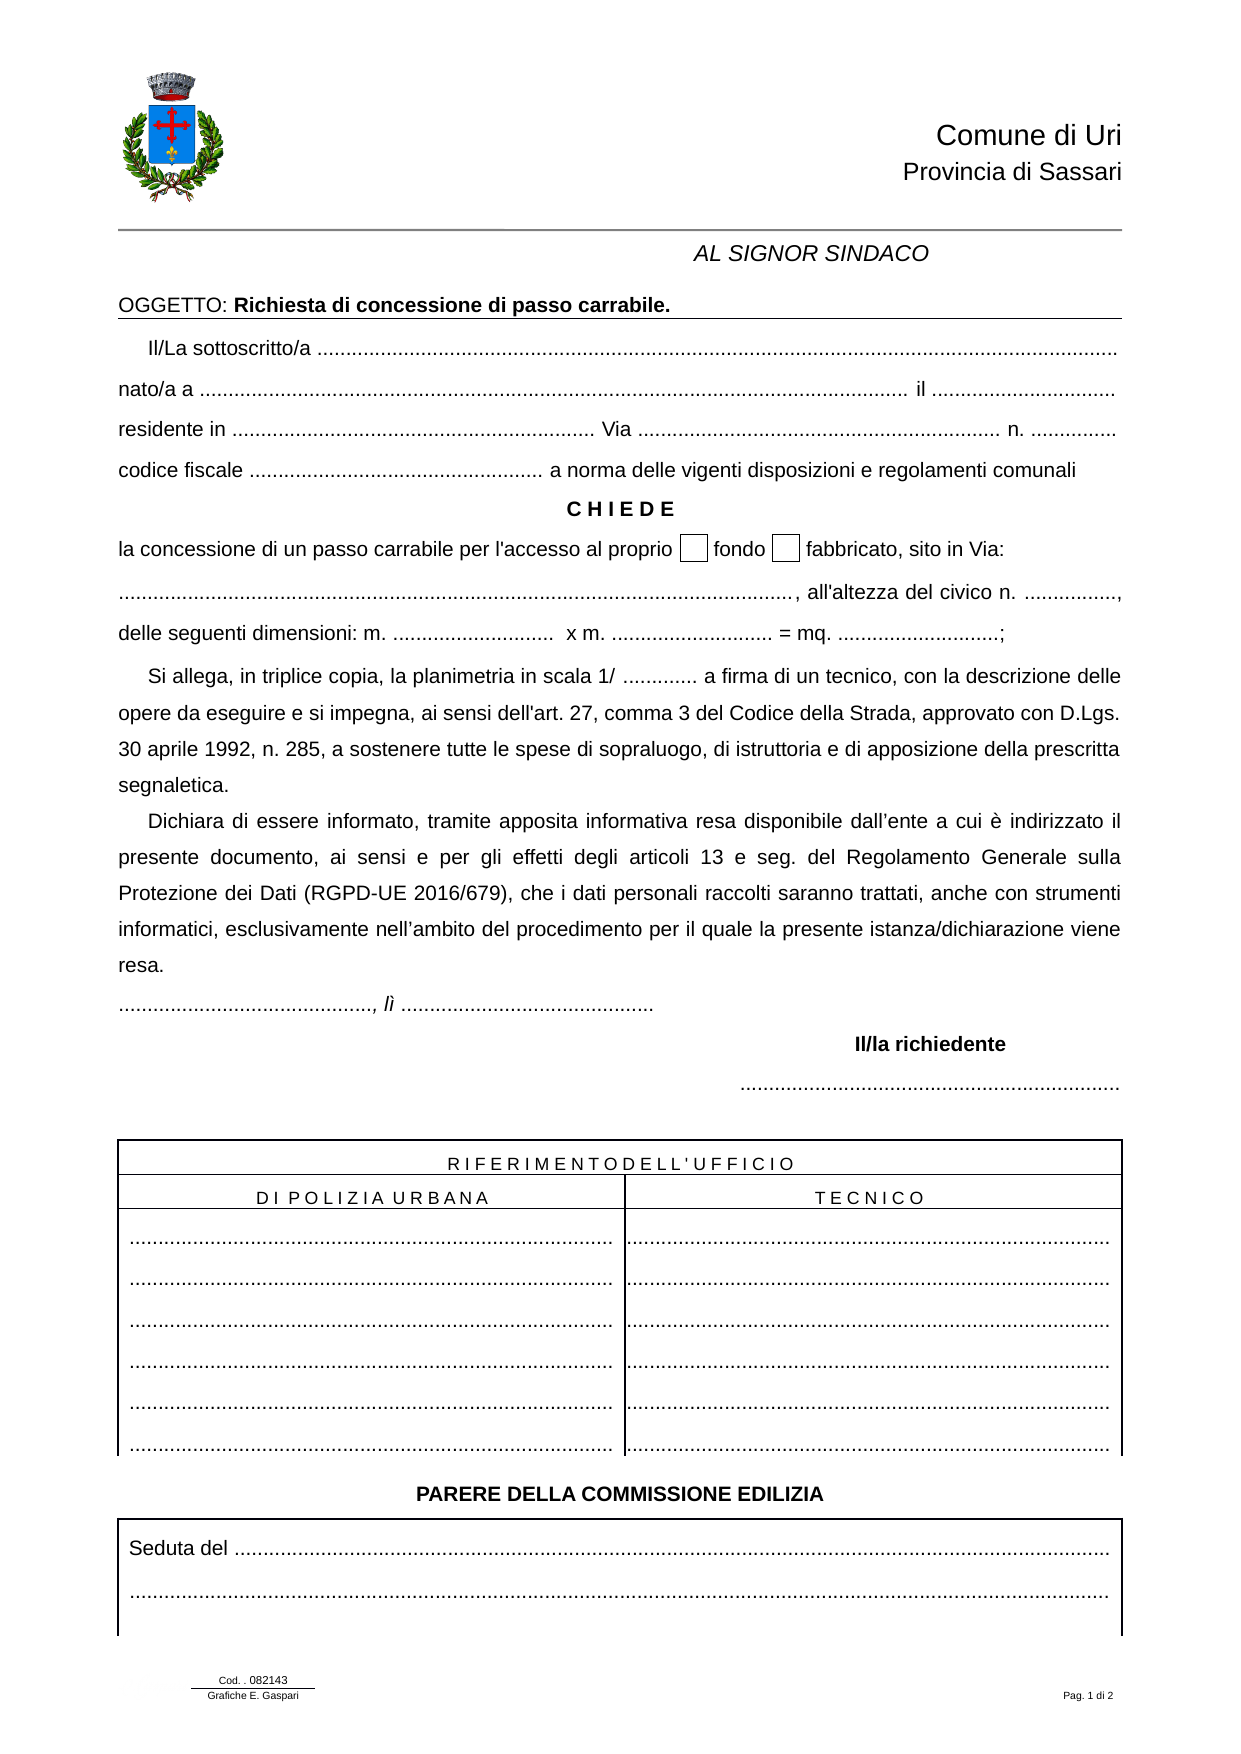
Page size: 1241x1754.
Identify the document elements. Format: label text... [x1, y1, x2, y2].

table_header R I F E R I M E N T O D E L L ' U F F I C I O [119, 1141, 1121, 1174]
table_cell D I P O L I Z I A U R B A N A [119, 1175, 624, 1208]
text ............................................, lì ............................................ [118, 988, 1122, 1017]
text OGGETTO: Richiesta di concessione di passo carrabile. [118, 292, 1122, 318]
text Il/La sottoscritto/a ........................................................................................................................................... nato/a a ........................................................................................................................... il ................................ residente in ............................................................... Via ............................................................... n. ............... codice fiscale ................................................... a norma delle vigenti disposizioni e regolamenti comunali [118, 332, 1122, 483]
table_cell .................................................................................... [626, 1415, 1121, 1456]
table_cell .................................................................................... [119, 1374, 624, 1415]
text Si allega, in triplice copia, la planimetria in scala 1/ ............. a firma di un tecnico, con la descrizione delle opere da eseguire e si impegna, ai sensi dell'art. 27, comma 3 del Codice della Strada, approvato con D.Lgs. 30 aprile 1992, n. 285, a sostenere tutte le spese di sopraluogo, di istruttoria e di apposizione della prescritta segnaletica. [118, 660, 1122, 797]
table_cell .................................................................................... [626, 1291, 1121, 1332]
table_cell .................................................................................... [119, 1291, 624, 1332]
table_cell .................................................................................... [626, 1250, 1121, 1291]
text Comune di Uri [224, 118, 1122, 152]
table_cell .................................................................................... [626, 1374, 1121, 1415]
table_cell .................................................................................... [626, 1333, 1121, 1374]
text Dichiara di essere informato, tramite apposita informativa resa disponibile dall’ente a cui è indirizzato il presente documento, ai sensi e per gli effetti degli articoli 13 e seg. del Regolamento Generale sulla Protezione dei Dati (RGPD-UE 2016/679), che i dati personali raccolti saranno trattati, anche con strumenti informatici, esclusivamente nell’ambito del procedimento per il quale la presente istanza/dichiarazione viene resa. [118, 809, 1122, 976]
text AL SIGNOR SINDACO [694, 240, 1122, 266]
table_cell .................................................................................... [119, 1415, 624, 1456]
table_cell T E C N I C O [626, 1175, 1121, 1208]
text Il/la richiedente [738, 1032, 1122, 1056]
table_cell .................................................................................... [119, 1209, 624, 1250]
picture [122, 72, 224, 203]
table_cell .................................................................................... [119, 1333, 624, 1374]
table_header Seduta del ........................................................................................................................................................ .......................................................................................................................................................................... [119, 1520, 1121, 1636]
text Provincia di Sassari [224, 157, 1122, 185]
text .................................................................. [738, 1067, 1122, 1096]
table_cell .................................................................................... [626, 1209, 1121, 1250]
text ....................................................................................................................., all'altezza del civico n. ................, delle seguenti dimensioni: m. ............................ x m. ............................ = mq. ............................; [118, 576, 1122, 646]
subtitle PARERE DELLA COMMISSIONE EDILIZIA [118, 1481, 1122, 1505]
text la concessione di un passo carrabile per l'accesso al proprio fondo fabbricato, sito in Via: [118, 533, 1122, 562]
table_cell .................................................................................... [119, 1250, 624, 1291]
subtitle C H I E D E [118, 497, 1122, 521]
